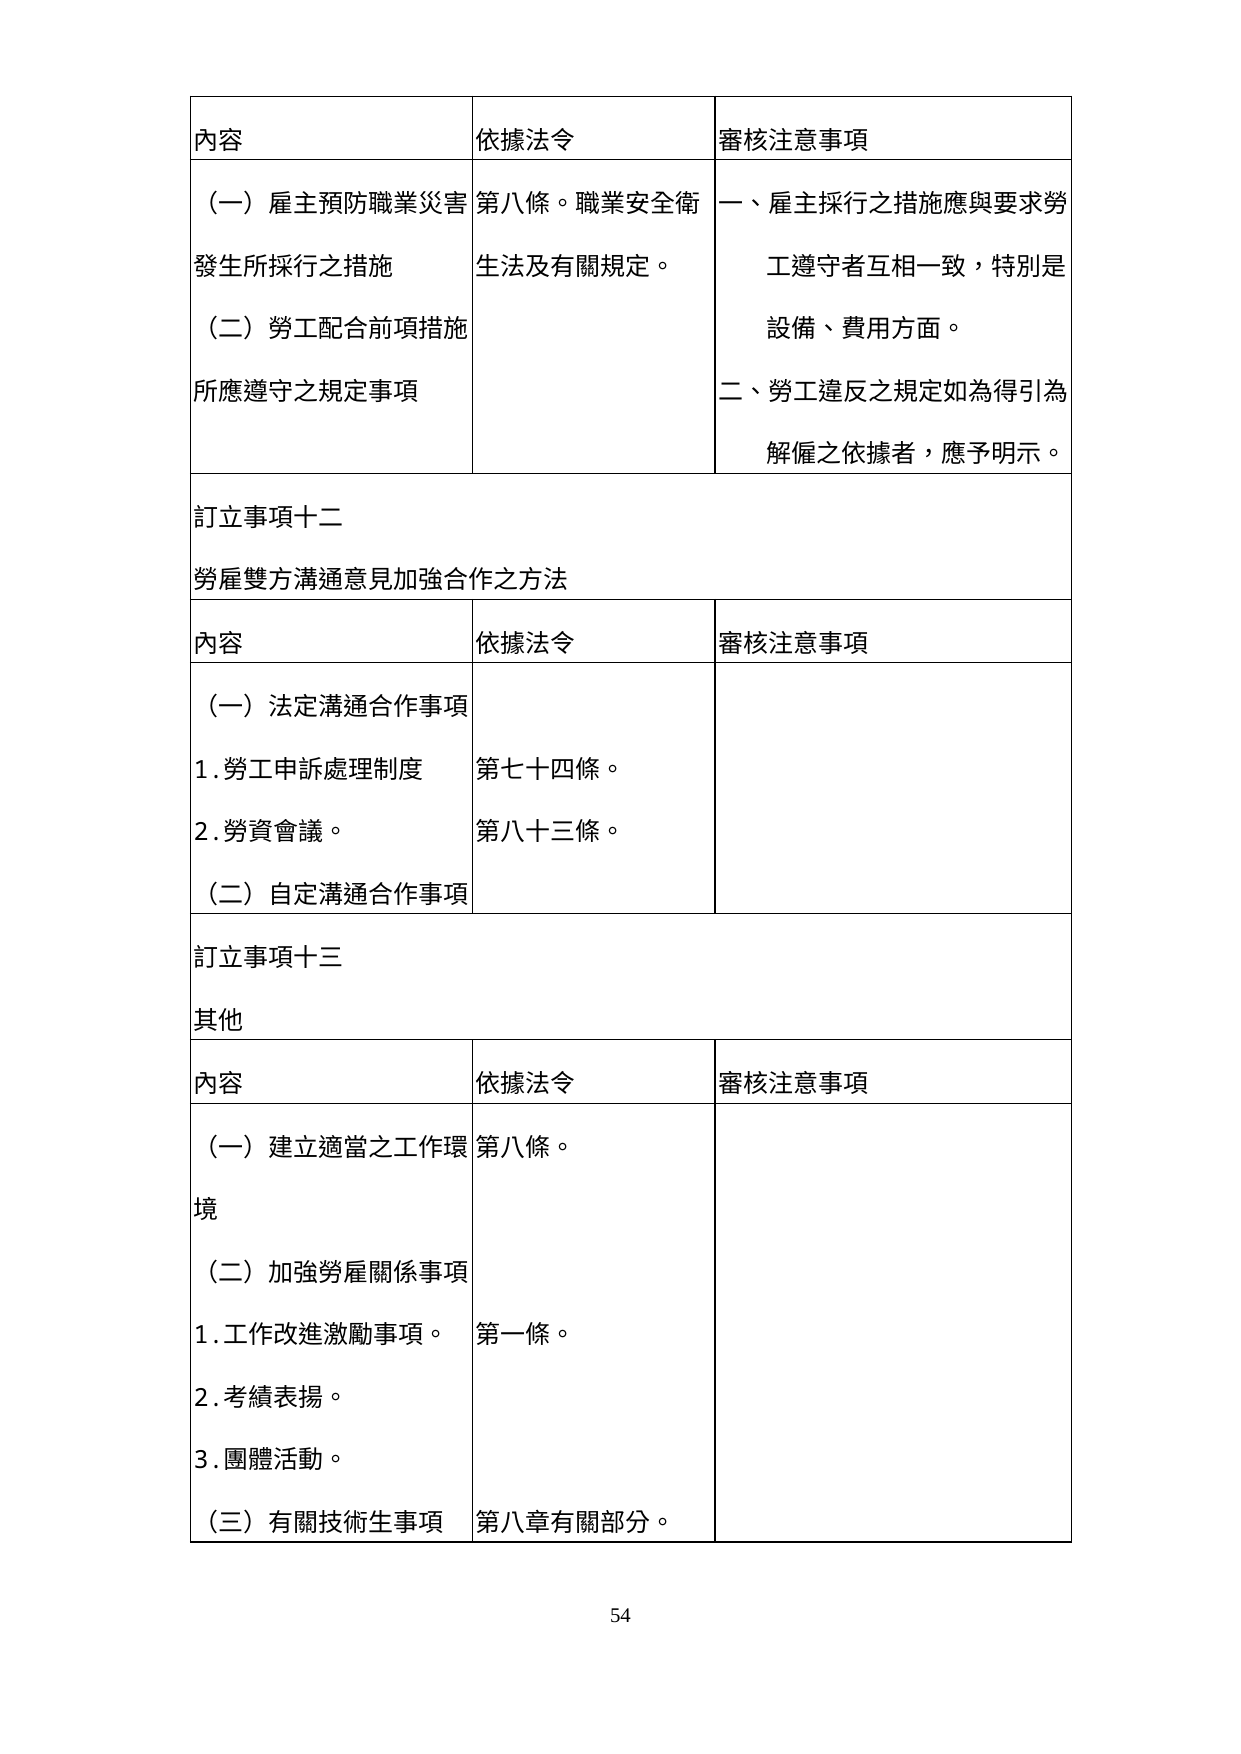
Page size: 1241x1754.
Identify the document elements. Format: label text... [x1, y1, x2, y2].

table_cell 內容 [191, 97, 472, 159]
table_cell 訂立事項十二 勞雇雙方溝通意見加強合作之方法 [191, 474, 1071, 599]
table_cell 一、雇主採行之措施應與要求勞工遵守者互相一致，特別是設備、費用方面。 二、勞工違反之規定如為得引為解僱之依據者，應予明示。 [716, 160, 1071, 473]
table_cell [716, 663, 1071, 913]
table_cell （一）雇主預防職業災害發生所採行之措施 （二）勞工配合前項措施所應遵守之規定事項 [191, 160, 472, 473]
table_cell 第八條。 第一條。 第八章有關部分。 [473, 1104, 714, 1541]
table_cell [716, 1104, 1071, 1541]
table_cell 審核注意事項 [716, 600, 1071, 662]
table_cell 審核注意事項 [716, 1040, 1071, 1103]
table_cell 依據法令 [473, 97, 714, 159]
table_cell 依據法令 [473, 1040, 714, 1103]
table_cell 內容 [191, 600, 472, 662]
table_cell 第七十四條。 第八十三條。 [473, 663, 714, 913]
table_cell 審核注意事項 [716, 97, 1071, 159]
table_cell 訂立事項十三 其他 [191, 914, 1071, 1039]
table_cell 第八條。職業安全衛生法及有關規定。 [473, 160, 714, 473]
table_cell （一）法定溝通合作事項 1.勞工申訴處理制度 2.勞資會議。 （二）自定溝通合作事項 [191, 663, 472, 913]
table_cell （一）建立適當之工作環境 （二）加強勞雇關係事項 1.工作改進激勵事項。 2.考績表揚。 3.團體活動。 （三）有關技術生事項 [191, 1104, 472, 1541]
table_cell 內容 [191, 1040, 472, 1103]
table_cell 依據法令 [473, 600, 714, 662]
